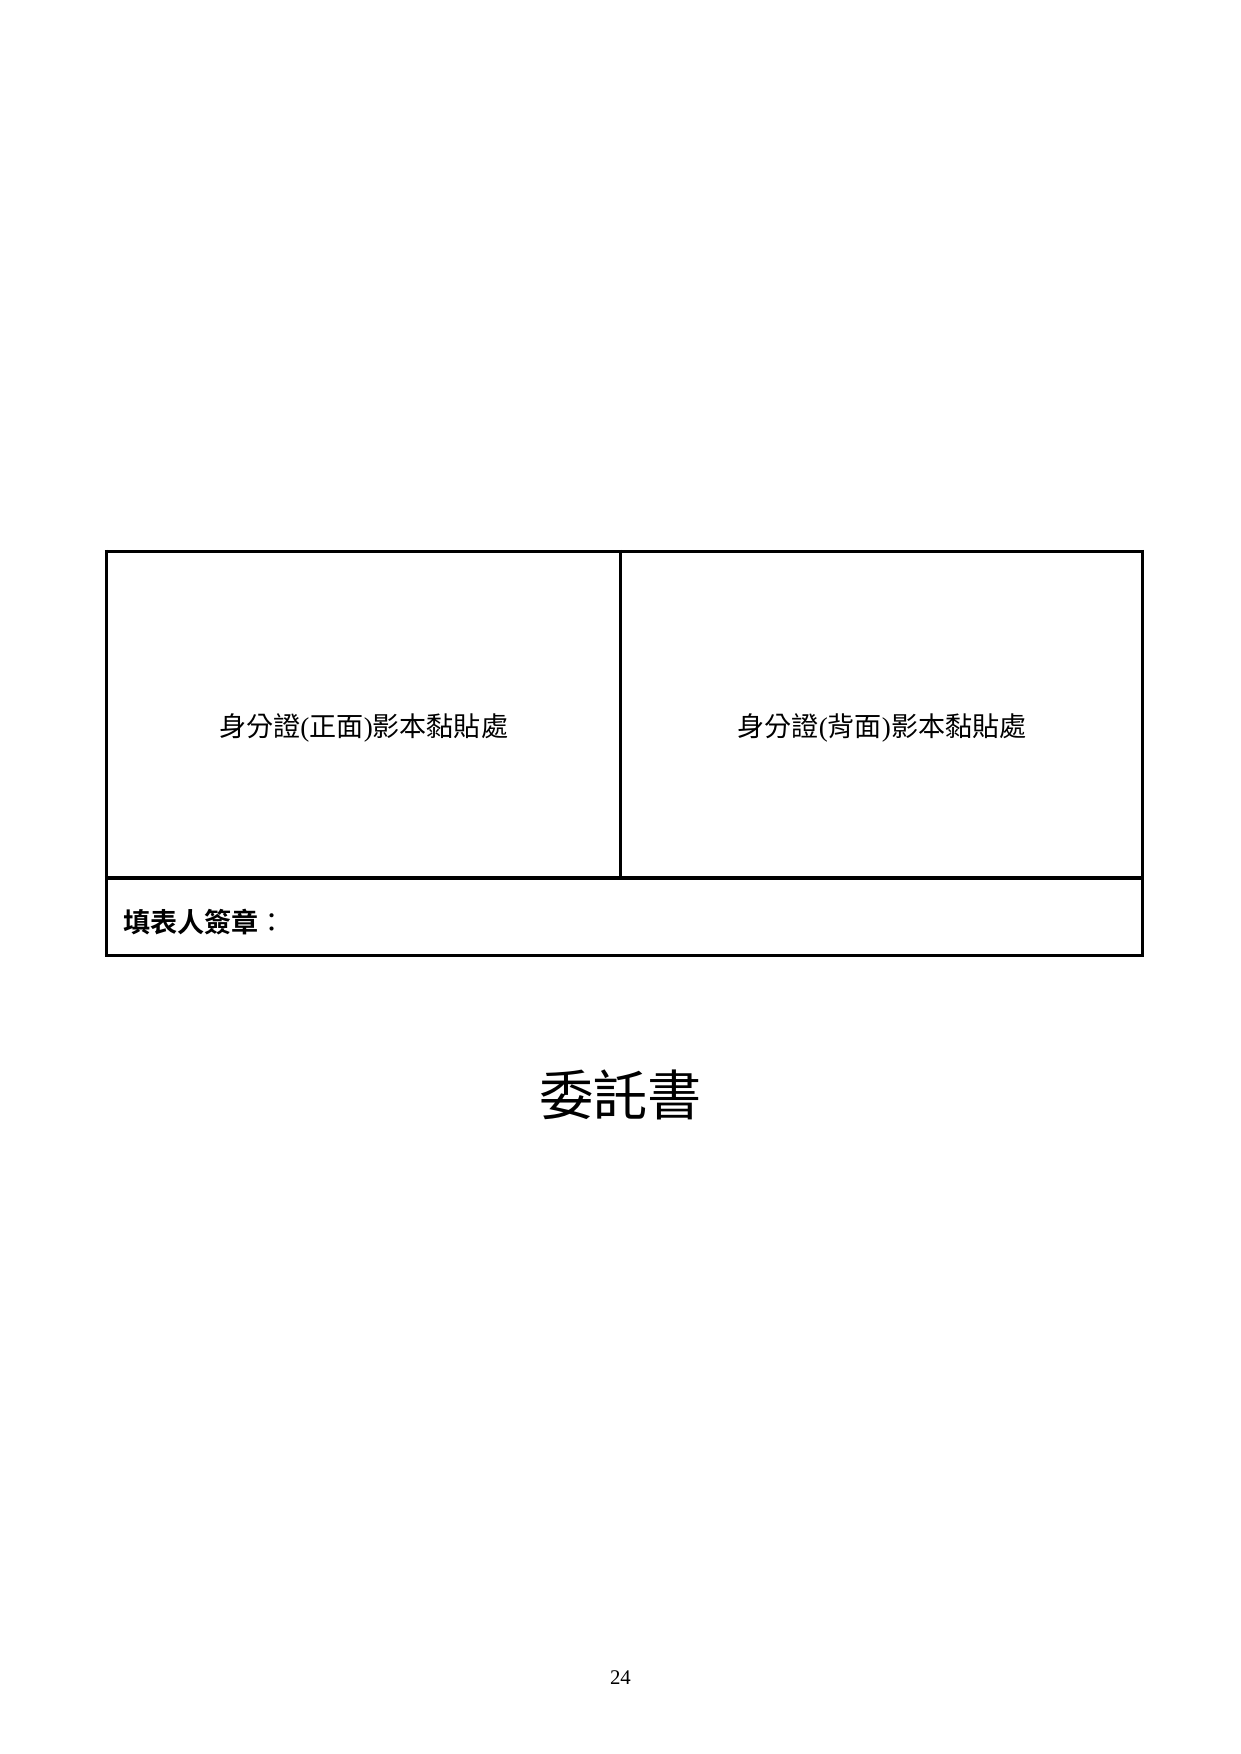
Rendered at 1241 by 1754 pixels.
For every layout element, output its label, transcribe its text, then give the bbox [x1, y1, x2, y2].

table_cell 身分證(背面)影本黏貼處 [622, 553, 1141, 876]
text 委託書 [106, 1019, 1134, 1144]
table_cell 填表人簽章： 填表日期： 112 年 月 日 [108, 880, 1141, 953]
table_cell 身分證(正面)影本黏貼處 [108, 553, 619, 876]
